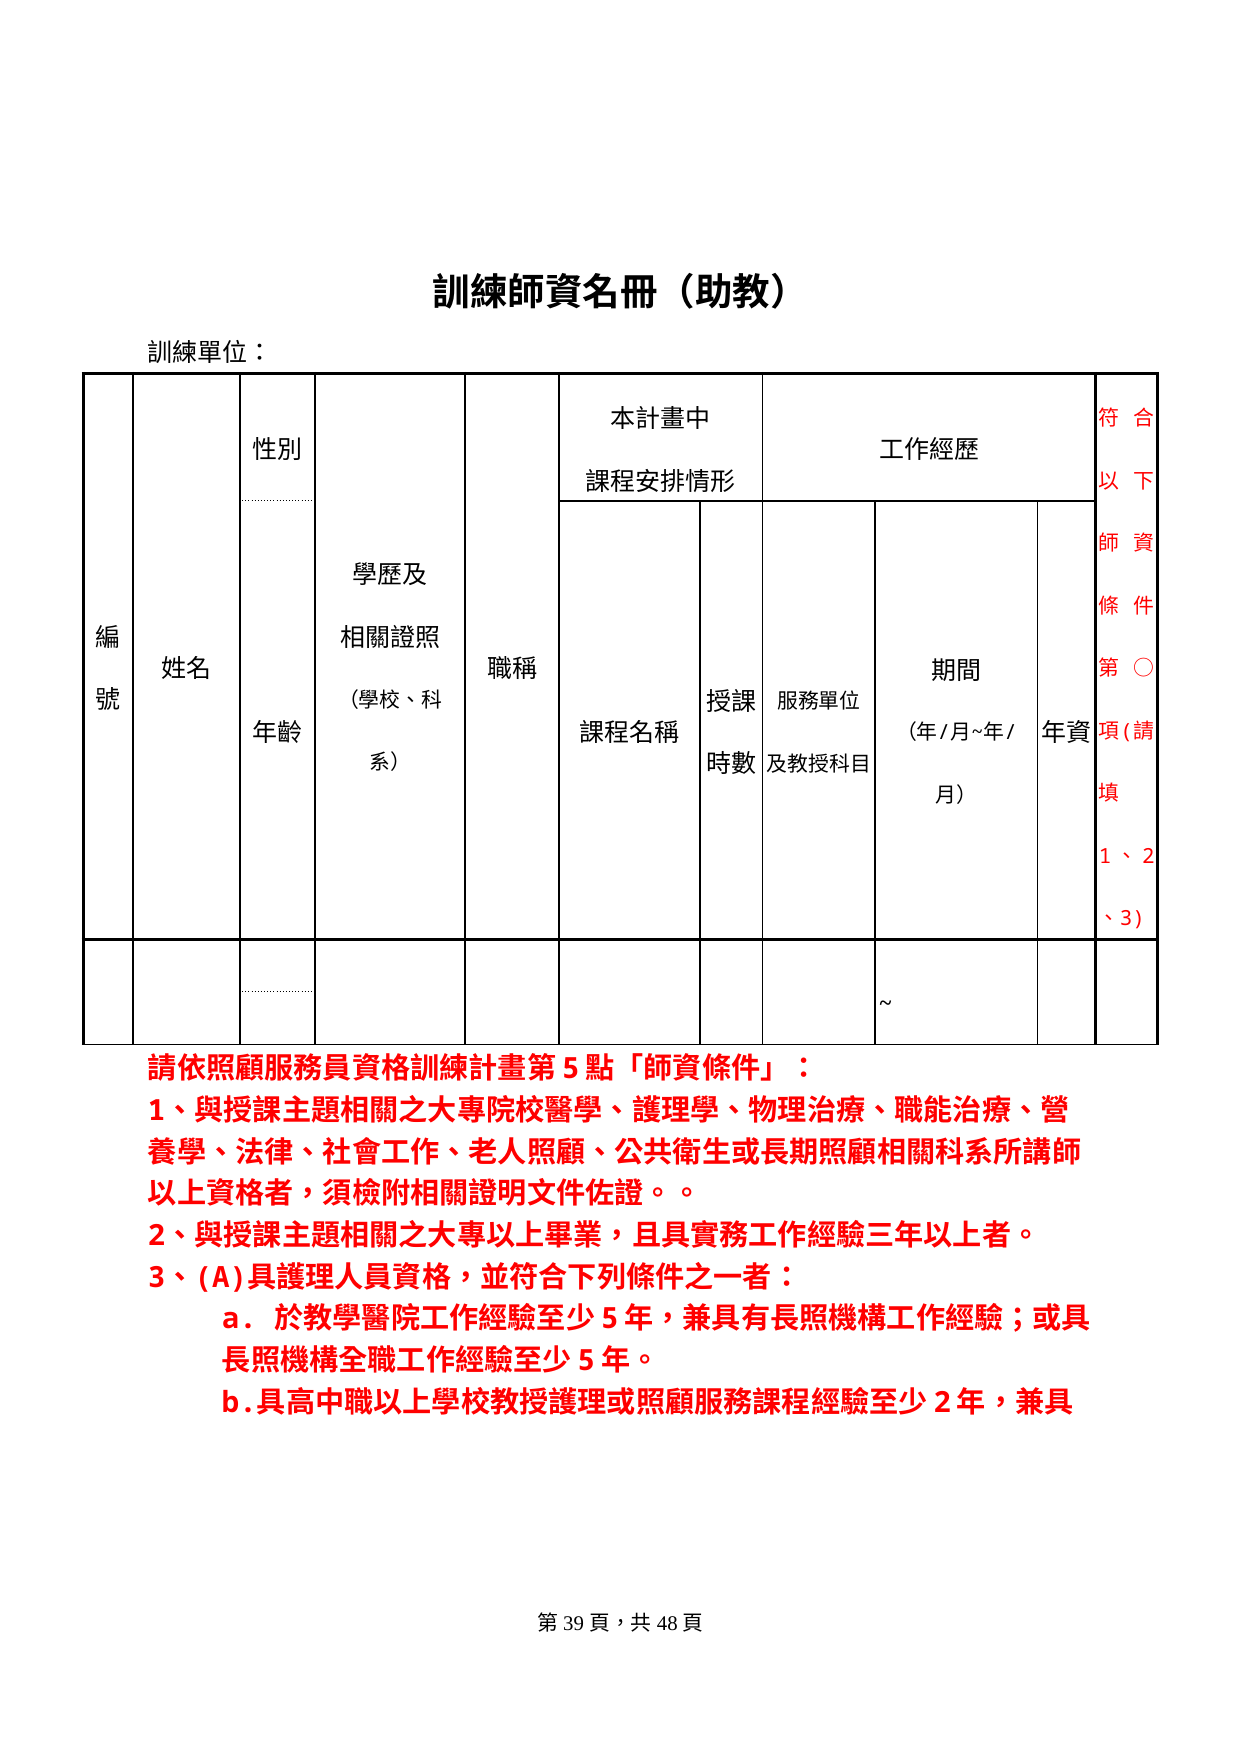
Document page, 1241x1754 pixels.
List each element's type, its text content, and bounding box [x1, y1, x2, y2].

table_cell [85, 941, 132, 1044]
text 3、(A)具護理人員資格，並符合下列條件之一者： [148, 1254, 1092, 1295]
table_cell 服務單位 及教授科目 [763, 502, 874, 937]
table_cell ~ [876, 941, 1037, 1044]
text 2、與授課主題相關之大專以上畢業，且具實務工作經驗三年以上者。 [148, 1212, 1092, 1254]
table_cell [316, 941, 464, 1044]
table_cell [466, 941, 558, 1044]
table_header 學歷及 相關證照 （學校、科系） [316, 375, 464, 937]
table_cell [763, 941, 874, 1044]
table_cell [560, 941, 699, 1044]
table_cell 期間 （年/月~年/月） [876, 502, 1037, 937]
text 1、與授課主題相關之大專院校醫學、護理學、物理治療、職能治療、營養學、法律、社會工作、老人照顧、公共衛生或長期照顧相關科系所講師以上資格者，須檢附相關證明文件佐證。。 [148, 1087, 1092, 1212]
text 訓練師資名冊（助教） [148, 247, 1092, 309]
table_cell [1038, 941, 1094, 1044]
table_cell 年資 [1038, 502, 1094, 937]
table_header 職稱 [466, 375, 558, 937]
table_cell [241, 991, 314, 1044]
table_header 符合以下師資條件第○項(請填1、2、3) [1097, 375, 1156, 937]
text b.具高中職以上學校教授護理或照顧服務課程經驗至少2年，兼具 [222, 1379, 1092, 1420]
table_cell [241, 941, 314, 991]
text 請依照顧服務員資格訓練計畫第5點「師資條件」： [148, 1045, 1092, 1087]
table_header 本計畫中 課程安排情形 [560, 375, 762, 500]
text 訓練單位： [148, 309, 1092, 372]
table_header 工作經歷 [763, 375, 1094, 500]
table_cell 授課 時數 [701, 502, 762, 937]
table_cell 年齡 [241, 500, 314, 937]
table_header 編號 [85, 375, 132, 937]
table_header 性別 [241, 375, 314, 500]
table_cell [701, 941, 762, 1044]
table_cell [134, 941, 239, 1044]
text a. 於教學醫院工作經驗至少5年，兼具有長照機構工作經驗；或具長照機構全職工作經驗至少5年。 [222, 1295, 1092, 1379]
table_cell [1097, 941, 1156, 1044]
table_cell 課程名稱 [560, 502, 699, 937]
table_header 姓名 [134, 375, 239, 937]
